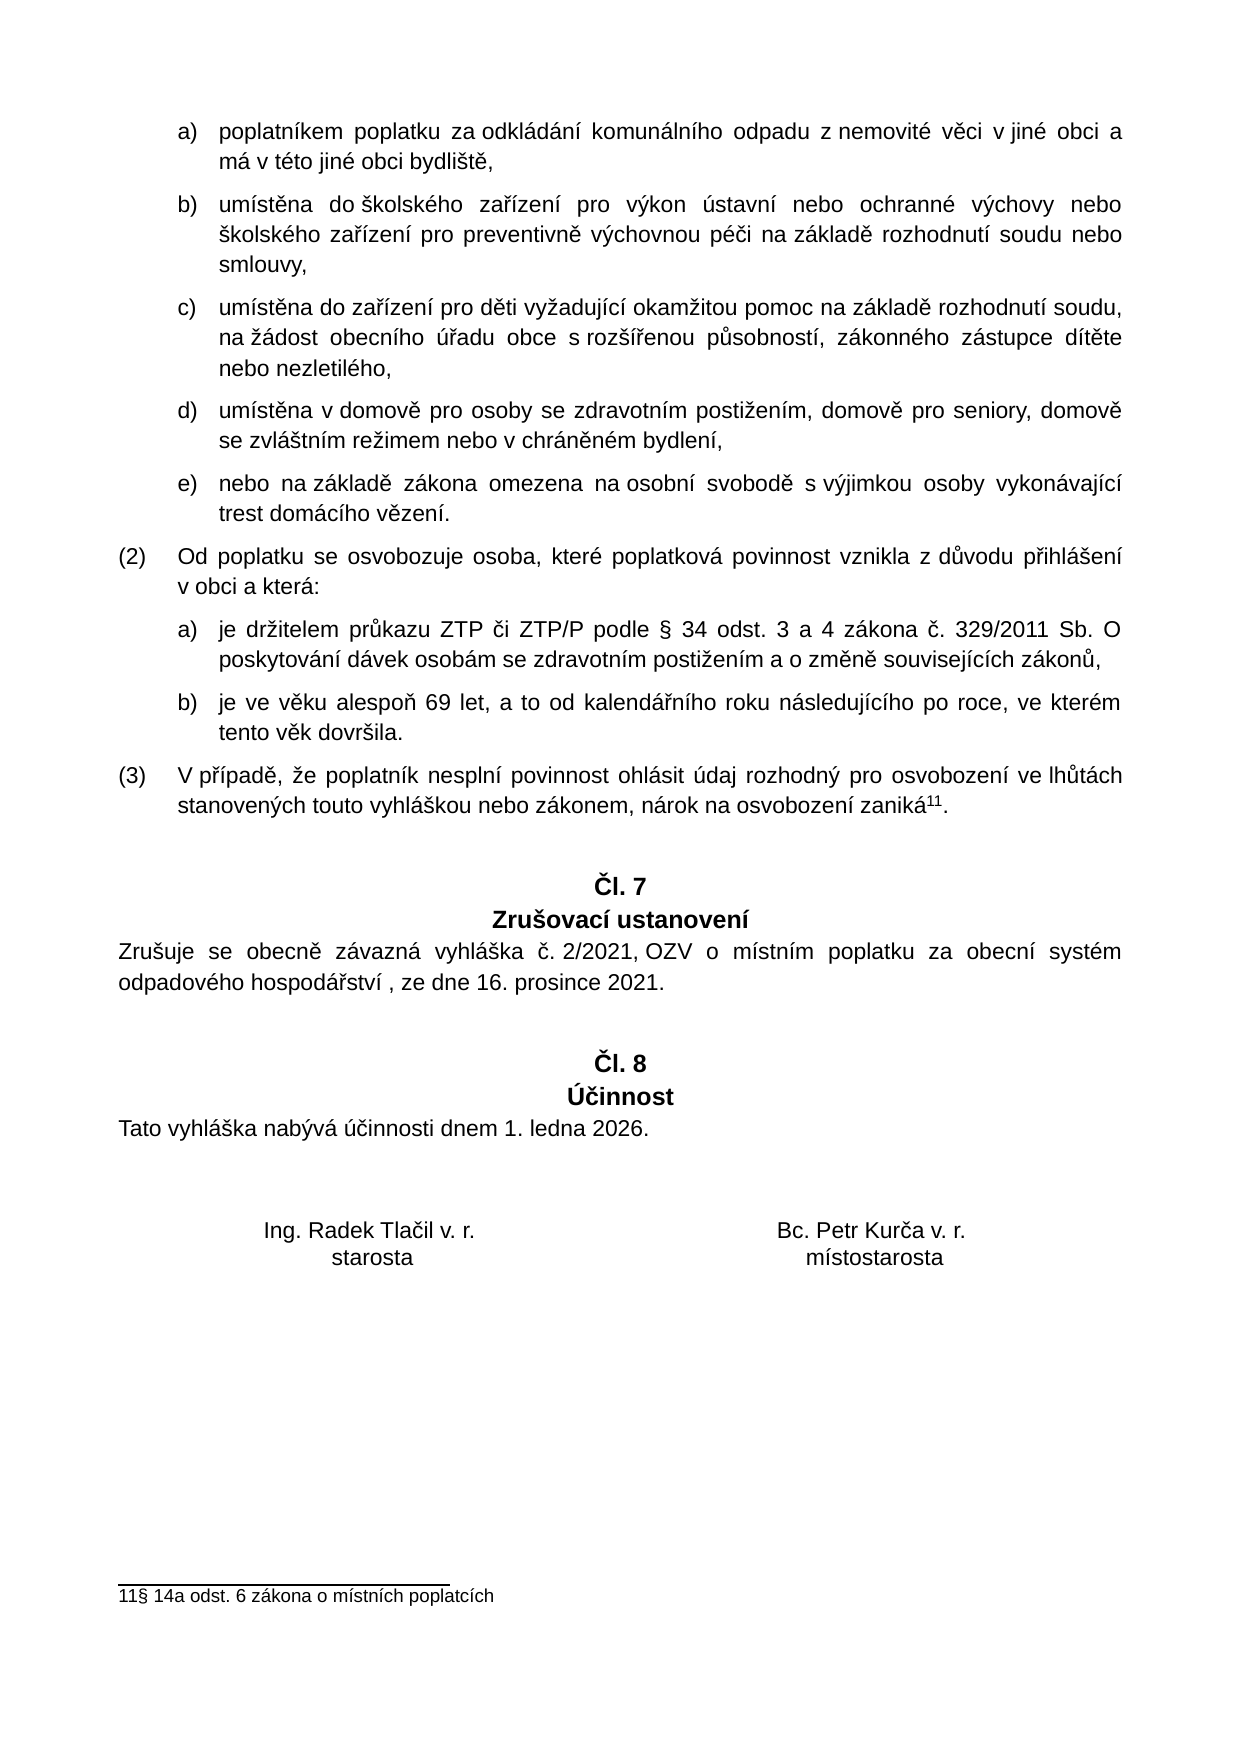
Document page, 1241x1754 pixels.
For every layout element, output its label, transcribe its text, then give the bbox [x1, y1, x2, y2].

list poplatníkem poplatku za odkládání komunálního odpadu z nemovité věci v jiné obci a má v této jiné obci bydliště, [177, 118, 1122, 175]
text Zrušuje se obecně závazná vyhláška č. 2/2021, OZV o místním poplatku za obecní systém odpadového hospodářství , ze dne 16. prosince 2021. [118, 938, 1122, 995]
list umístěna do školského zařízení pro výkon ústavní nebo ochranné výchovy nebo školského zařízení pro preventivně výchovnou péči na základě rozhodnutí soudu nebo smlouvy, [177, 191, 1122, 278]
list § 14a odst. 6 zákona o místních poplatcích [118, 1585, 1122, 1607]
table_cell [118, 1276, 620, 1394]
list nebo na základě zákona omezena na osobní svobodě s výjimkou osoby vykonávající trest domácího vězení. [177, 470, 1122, 527]
list umístěna v domově pro osoby se zdravotním postižením, domově pro seniory, domově se zvláštním režimem nebo v chráněném bydlení, [177, 397, 1122, 454]
text Tato vyhláška nabývá účinnosti dnem 1. ledna 2026. [118, 1115, 1122, 1141]
table_header Ing. Radek Tlačil v. r. starosta [118, 1158, 620, 1276]
table_header Bc. Petr Kurča v. r. místostarosta [620, 1158, 1122, 1276]
list je držitelem průkazu ZTP či ZTP/P podle § 34 odst. 3 a 4 zákona č. 329/2011 Sb. O poskytování dávek osobám se zdravotním postižením a o změně souvisejících zákonů, [177, 616, 1122, 673]
list V případě, že poplatník nesplní povinnost ohlásit údaj rozhodný pro osvobození ve lhůtách stanovených touto vyhláškou nebo zákonem, nárok na osvobození zaniká. [118, 762, 1122, 818]
list je ve věku alespoň 69 let, a to od kalendářního roku následujícího po roce, ve kterém tento věk dovršila. [177, 689, 1122, 746]
table_cell [620, 1276, 1122, 1394]
subtitle Čl. 7 Zrušovací ustanovení [118, 872, 1122, 934]
list Od poplatku se osvobozuje osoba, které poplatková povinnost vznikla z důvodu přihlášení v obci a která: [118, 543, 1122, 600]
list umístěna do zařízení pro děti vyžadující okamžitou pomoc na základě rozhodnutí soudu, na žádost obecního úřadu obce s rozšířenou působností, zákonného zástupce dítěte nebo nezletilého, [177, 294, 1122, 381]
subtitle Čl. 8 Účinnost [118, 1049, 1122, 1111]
